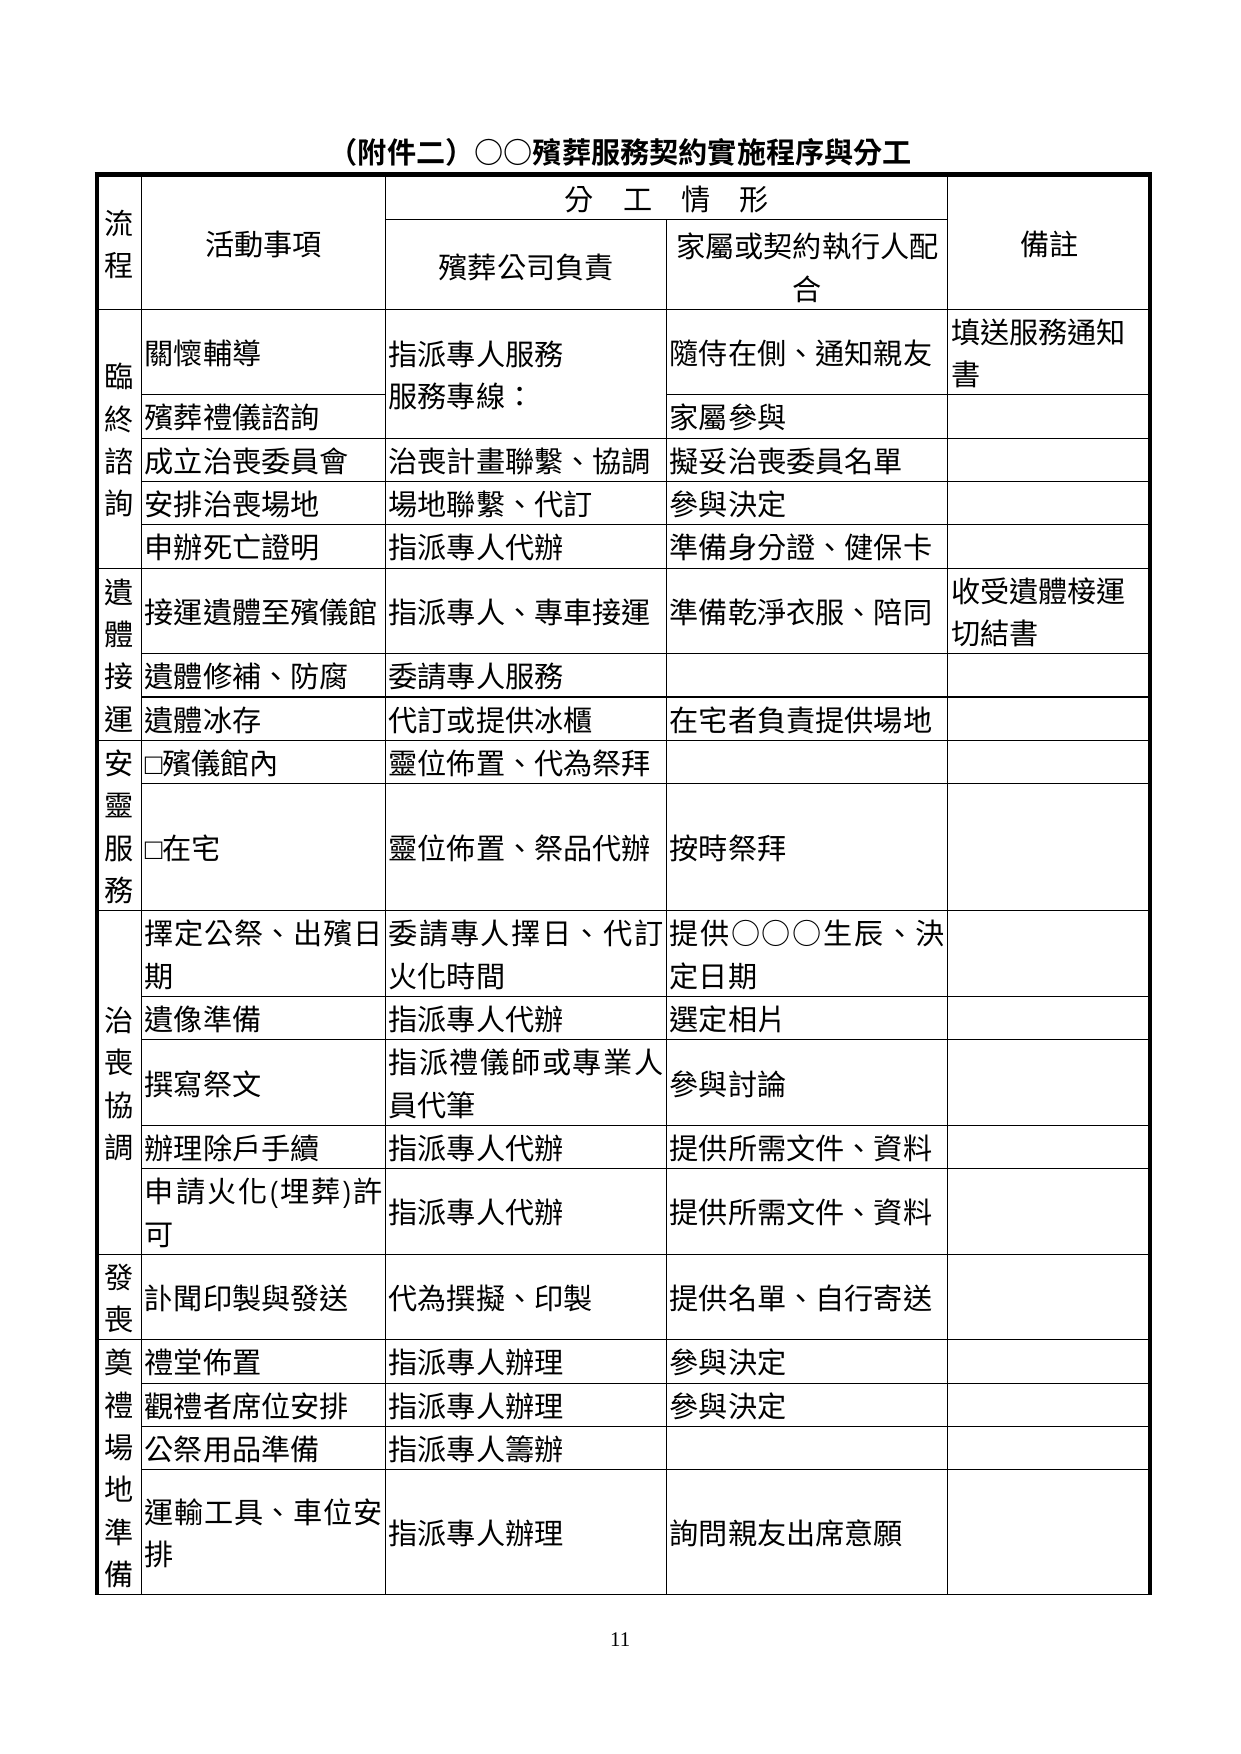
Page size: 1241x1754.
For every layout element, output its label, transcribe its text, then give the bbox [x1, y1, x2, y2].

table_cell 家屬或契約執行人配合 [667, 220, 947, 308]
table_cell [667, 741, 947, 783]
table_header 流程 [99, 177, 141, 308]
table_cell 指派禮儀師或專業人員代筆 [386, 1040, 666, 1124]
table_cell 詢問親友出席意願 [667, 1470, 947, 1594]
table_cell 殯葬禮儀諮詢 [142, 395, 385, 437]
table_cell [948, 1126, 1148, 1168]
table_cell 治喪計畫聯繫、協調 [386, 439, 666, 481]
table_cell 準備乾淨衣服、陪同 [667, 569, 947, 653]
table_cell 家屬參與 [667, 395, 947, 437]
table_cell □殯儀館內 [142, 741, 385, 783]
table_cell 安靈服務 [99, 741, 141, 910]
table_cell 按時祭拜 [667, 784, 947, 910]
table_cell 禮堂佈置 [142, 1340, 385, 1382]
table_cell 撰寫祭文 [142, 1040, 385, 1124]
table_cell [948, 525, 1148, 567]
table_header 分 工 情 形 [386, 177, 947, 219]
table_cell 遺像準備 [142, 997, 385, 1039]
table_cell 參與決定 [667, 482, 947, 524]
table_cell [948, 1169, 1148, 1253]
table_cell 指派專人代辦 [386, 1126, 666, 1168]
table_cell 提供○○○生辰、決定日期 [667, 911, 947, 996]
table_cell 靈位佈置、代為祭拜 [386, 741, 666, 783]
table_cell 關懷輔導 [142, 310, 385, 394]
table_cell [667, 654, 947, 696]
table_cell [948, 1470, 1148, 1594]
table_cell 場地聯繫、代訂 [386, 482, 666, 524]
table_cell 公祭用品準備 [142, 1427, 385, 1469]
table_cell [948, 395, 1148, 437]
table_cell [948, 1255, 1148, 1339]
table_cell 訃聞印製與發送 [142, 1255, 385, 1339]
table_cell 臨終諮詢 [99, 310, 141, 567]
table_cell 委請專人擇日、代訂火化時間 [386, 911, 666, 996]
table_cell [948, 1427, 1148, 1469]
table_cell 準備身分證、健保卡 [667, 525, 947, 567]
table_cell 填送服務通知書 [948, 310, 1148, 394]
table_cell [948, 698, 1148, 740]
table_cell [948, 654, 1148, 696]
table_cell 提供所需文件、資料 [667, 1126, 947, 1168]
table_cell 指派專人、專車接運 [386, 569, 666, 653]
table_cell 成立治喪委員會 [142, 439, 385, 481]
table_cell [948, 1384, 1148, 1426]
table_cell 安排治喪場地 [142, 482, 385, 524]
table_cell 遺體修補、防腐 [142, 654, 385, 696]
table_cell [948, 911, 1148, 996]
table_cell 指派專人辦理 [386, 1470, 666, 1594]
table_cell [667, 1427, 947, 1469]
table_cell 治喪協調 [99, 911, 141, 1253]
table_cell 指派專人辦理 [386, 1340, 666, 1382]
table_cell [948, 784, 1148, 910]
table_cell 提供名單、自行寄送 [667, 1255, 947, 1339]
table_cell 指派專人服務 服務專線： [386, 310, 666, 437]
table_cell [948, 741, 1148, 783]
table_cell 申辦死亡證明 [142, 525, 385, 567]
table_cell 發喪 [99, 1255, 141, 1339]
table_cell 擇定公祭、出殯日期 [142, 911, 385, 996]
table_cell 殯葬公司負責 [386, 220, 666, 308]
table_cell 參與討論 [667, 1040, 947, 1124]
table_cell 隨侍在側、通知親友 [667, 310, 947, 394]
table_cell 遺體冰存 [142, 698, 385, 740]
table_cell [948, 482, 1148, 524]
table_cell [948, 997, 1148, 1039]
table_cell 指派專人代辦 [386, 1169, 666, 1253]
text （附件二）○○殯葬服務契約實施程序與分工 [106, 130, 1134, 172]
table_cell 參與決定 [667, 1384, 947, 1426]
table_cell 委請專人服務 [386, 654, 666, 696]
table_cell 擬妥治喪委員名單 [667, 439, 947, 481]
table_cell 奠禮場地準備 [99, 1340, 141, 1594]
table_cell 提供所需文件、資料 [667, 1169, 947, 1253]
table_cell 參與決定 [667, 1340, 947, 1382]
table_cell 代為撰擬、印製 [386, 1255, 666, 1339]
table_cell [948, 1040, 1148, 1124]
table_cell 在宅者負責提供場地 [667, 698, 947, 740]
table_cell 指派專人辦理 [386, 1384, 666, 1426]
table_cell 申請火化(埋葬)許可 [142, 1169, 385, 1253]
table_cell 辦理除戶手續 [142, 1126, 385, 1168]
table_cell 收受遺體椄運切結書 [948, 569, 1148, 653]
table_cell 指派專人代辦 [386, 525, 666, 567]
table_cell [948, 439, 1148, 481]
table_header 備註 [948, 177, 1148, 308]
table_cell 指派專人代辦 [386, 997, 666, 1039]
table_cell [948, 1340, 1148, 1382]
table_cell 代訂或提供冰櫃 [386, 698, 666, 740]
table_cell 遺體接運 [99, 569, 141, 740]
table_cell □在宅 [142, 784, 385, 910]
table_cell 運輸工具、車位安排 [142, 1470, 385, 1594]
table_cell 靈位佈置、祭品代辦 [386, 784, 666, 910]
table_cell 指派專人籌辦 [386, 1427, 666, 1469]
table_cell 接運遺體至殯儀館 [142, 569, 385, 653]
table_cell 觀禮者席位安排 [142, 1384, 385, 1426]
table_cell 選定相片 [667, 997, 947, 1039]
table_header 活動事項 [142, 177, 385, 308]
